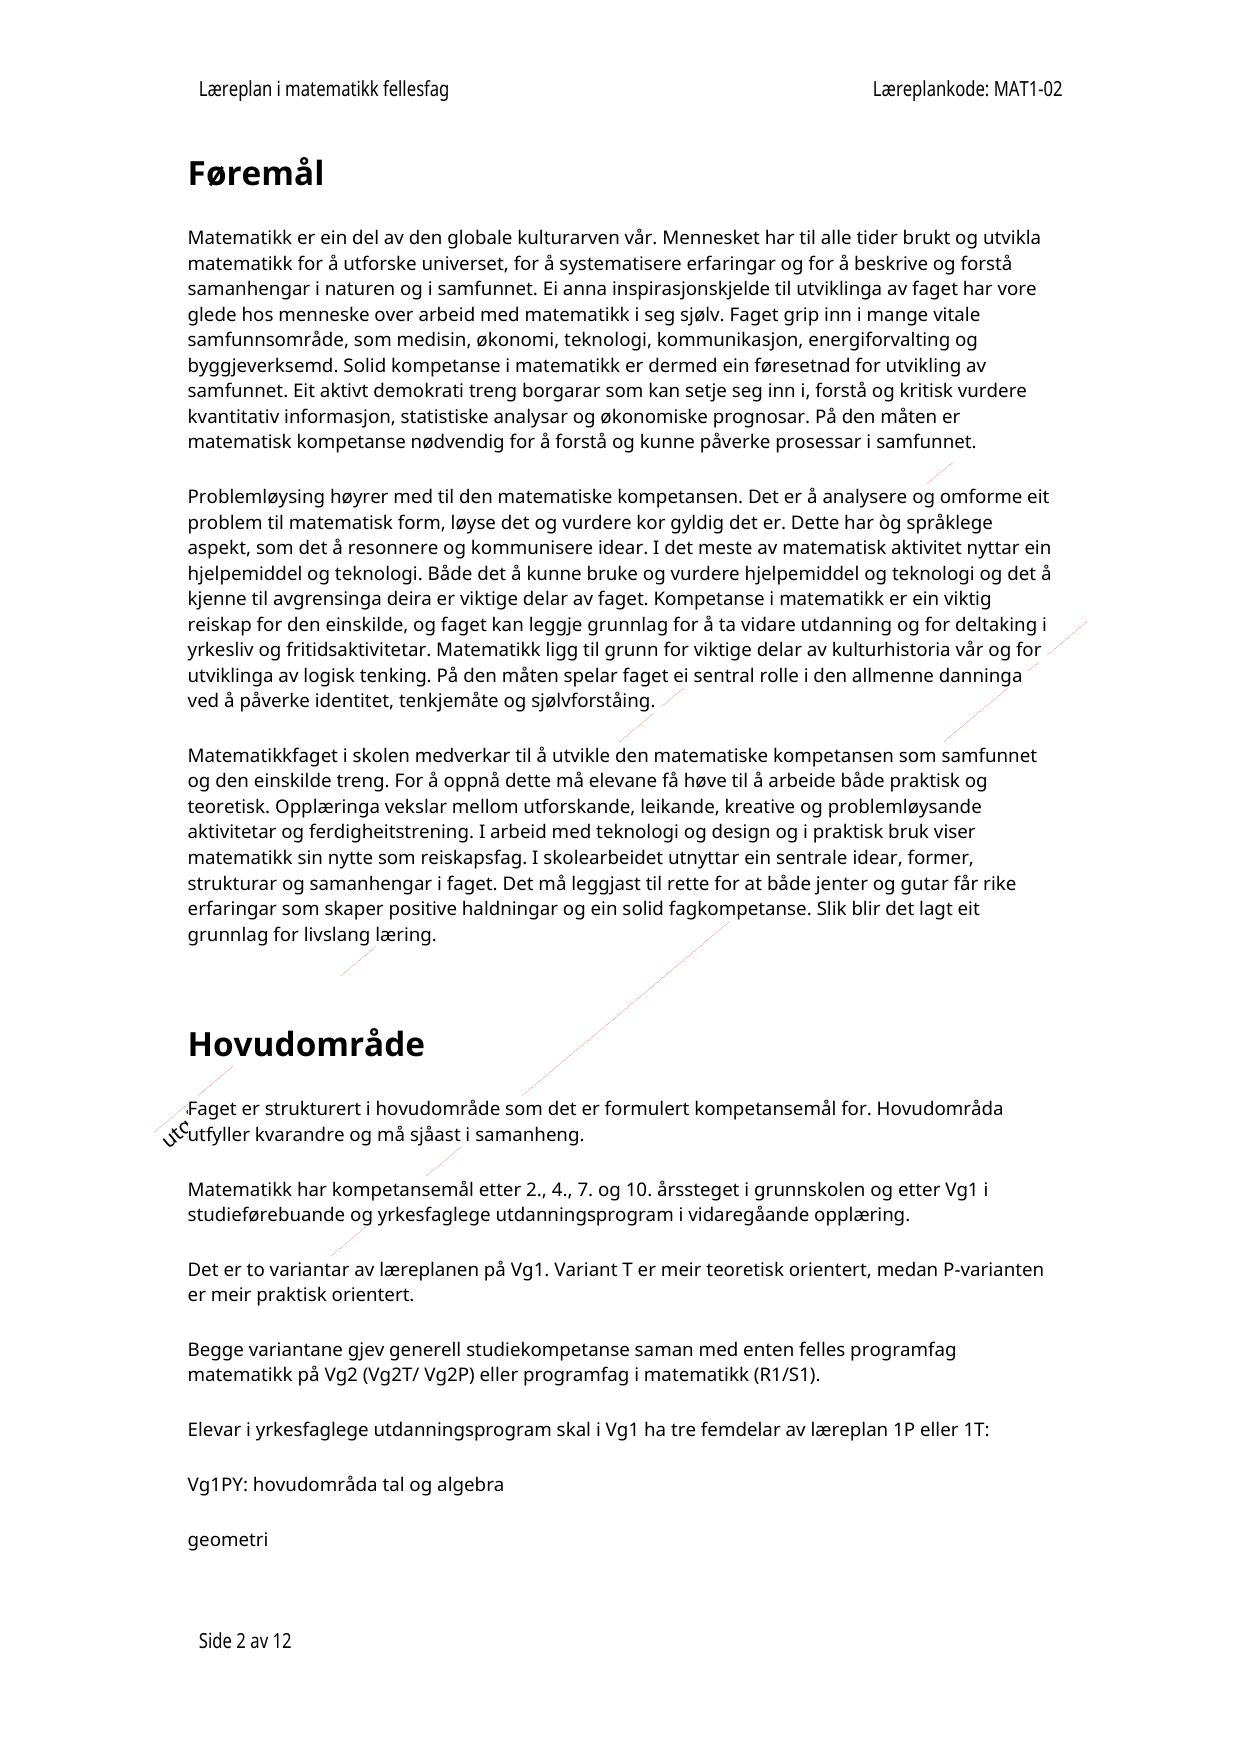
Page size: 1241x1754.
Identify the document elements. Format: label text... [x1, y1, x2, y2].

text Begge variantane gjev generell studiekompetanse saman med enten felles programfag matematikk på Vg2 (Vg2T/ Vg2P) eller programfag i matematikk (R1/S1). [826, 1336, 1053, 1387]
text Matematikk er ein del av den globale kulturarven vår. Mennesket har til alle tider brukt og utvikla matematikk for å utforske universet, for å systematisere erfaringar og for å beskrive og forstå samanhengar i naturen og i samfunnet. Ei anna inspirasjonskjelde til utviklinga av faget har vore glede hos menneske over arbeid med matematikk i seg sjølv. Faget grip inn i mange vitale samfunnsområde, som medisin, økonomi, teknologi, kommunikasjon, energiforvalting og byggjeverksemd. Solid kompetanse i matematikk er dermed ein føresetnad for utvikling av samfunnet. Eit aktivt demokrati treng borgarar som kan setje seg inn i, forstå og kritisk vurdere kvantitativ informasjon, statistiske analysar og økonomiske prognosar. På den måten er matematisk kompetanse nødvendig for å forstå og kunne påverke prosessar i samfunnet. [187, 224, 1053, 454]
text geometri [273, 1526, 1053, 1551]
text Matematikk har kompetansemål etter 2., 4., 7. og 10. årssteget i grunnskolen og etter Vg1 i studieførebuande og yrkesfaglege utdanningsprogram i vidaregåande opplæring. [916, 1176, 1053, 1227]
subtitle Hovudområde [434, 976, 663, 1066]
subtitle Hovudområde [559, 976, 1053, 1066]
subtitle Føremål [333, 150, 1053, 195]
text Faget er strukturert i hovudområde som det er formulert kompetansemål for. Hovudområda utfyller kvarandre og må sjåast i samanheng. [589, 1096, 1053, 1147]
text Matematikkfaget i skolen medverkar til å utvikle den matematiske kompetansen som samfunnet og den einskilde treng. For å oppnå dette må elevane få høve til å arbeide både praktisk og teoretisk. Opplæringa vekslar mellom utforskande, leikande, kreative og problemløysande aktivitetar og ferdigheitstrening. I arbeid med teknologi og design og i praktisk bruk viser matematikk sin nytte som reiskapsfag. I skolearbeidet utnyttar ein sentrale idear, former, strukturar og samanhengar i faget. Det må leggjast til rette for at både jenter og gutar får rike erfaringar som skaper positive haldningar og ein solid fagkompetanse. Slik blir det lagt eit grunnlag for livslang læring. [702, 742, 1053, 946]
text Det er to variantar av læreplanen på Vg1. Variant T er meir teoretisk orientert, medan P-varianten er meir praktisk orientert. [419, 1256, 1053, 1307]
text Vg1PY: hovudområda tal og algebra [509, 1471, 1053, 1497]
text Problemløysing høyrer med til den matematiske kompetansen. Det er å analysere og omforme eit problem til matematisk form, løyse det og vurdere kor gyldig det er. Dette har òg språklege aspekt, som det å resonnere og kommunisere idear. I det meste av matematisk aktivitet nyttar ein hjelpemiddel og teknologi. Både det å kunne bruke og vurdere hjelpemiddel og teknologi og det å kjenne til avgrensinga deira er viktige delar av faget. Kompetanse i matematikk er ein viktig reiskap for den einskilde, og faget kan leggje grunnlag for å ta vidare utdanning og for deltaking i yrkesliv og fritidsaktivitetar. Matematikk ligg til grunn for viktige delar av kulturhistoria vår og for utviklinga av logisk tenking. På den måten spelar faget ei sentral rolle i den allmenne danninga ved å påverke identitet, tenkjemåte og sjølvforståing. [867, 483, 1053, 653]
